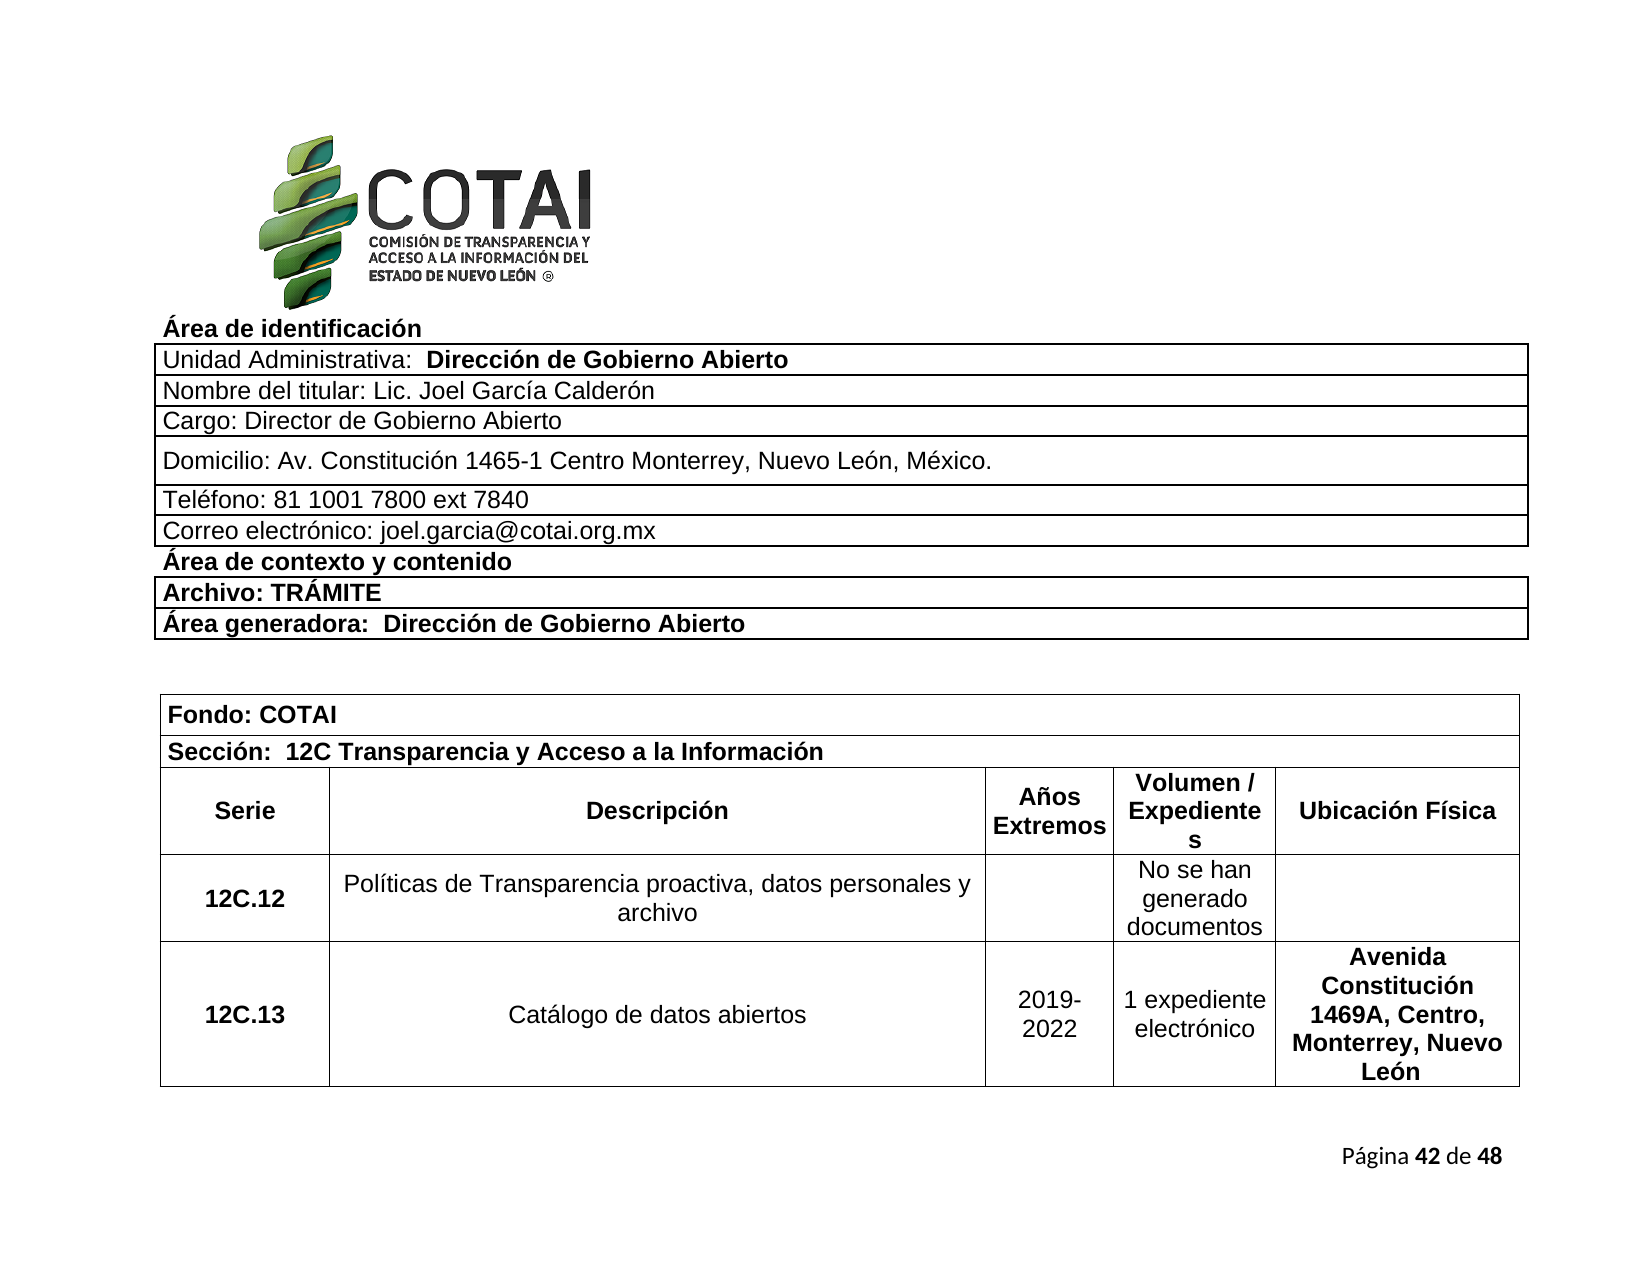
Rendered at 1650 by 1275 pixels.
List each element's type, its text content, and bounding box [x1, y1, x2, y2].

table_cell Serie [161, 768, 329, 854]
table_cell 12C.12 [161, 855, 329, 941]
table_cell [986, 855, 1113, 941]
table_cell Sección: 12C Transparencia y Acceso a la Información [161, 736, 1519, 767]
table_cell Ubicación Física [1276, 768, 1519, 854]
table_cell No se han generado documentos [1114, 855, 1275, 941]
table_cell Teléfono: 81 1001 7800 ext 7840 [156, 486, 1527, 514]
table_cell Nombre del titular: Lic. Joel García Calderón [156, 376, 1527, 404]
table_cell 2019-2022 [986, 942, 1113, 1086]
table_cell 12C.13 [161, 942, 329, 1086]
table_cell Volumen / Expedientes [1114, 768, 1275, 854]
table_cell Domicilio: Av. Constitución 1465-1 Centro Monterrey, Nuevo León, México. [156, 437, 1527, 483]
table_cell Descripción [330, 768, 985, 854]
table_cell 1 expediente electrónico [1114, 942, 1275, 1086]
table_cell Años Extremos [986, 768, 1113, 854]
table_cell Avenida Constitución 1469A, Centro, Monterrey, Nuevo León [1276, 942, 1519, 1086]
table_cell Catálogo de datos abiertos [330, 942, 985, 1086]
table_cell [1276, 855, 1519, 941]
table_cell Correo electrónico: joel.garcia@cotai.org.mx [156, 516, 1527, 545]
table_cell Unidad Administrativa: Dirección de Gobierno Abierto [156, 345, 1527, 374]
table_cell Políticas de Transparencia proactiva, datos personales y archivo [330, 855, 985, 941]
table_cell Cargo: Director de Gobierno Abierto [156, 407, 1527, 435]
table_header Fondo: COTAI [161, 695, 1519, 735]
